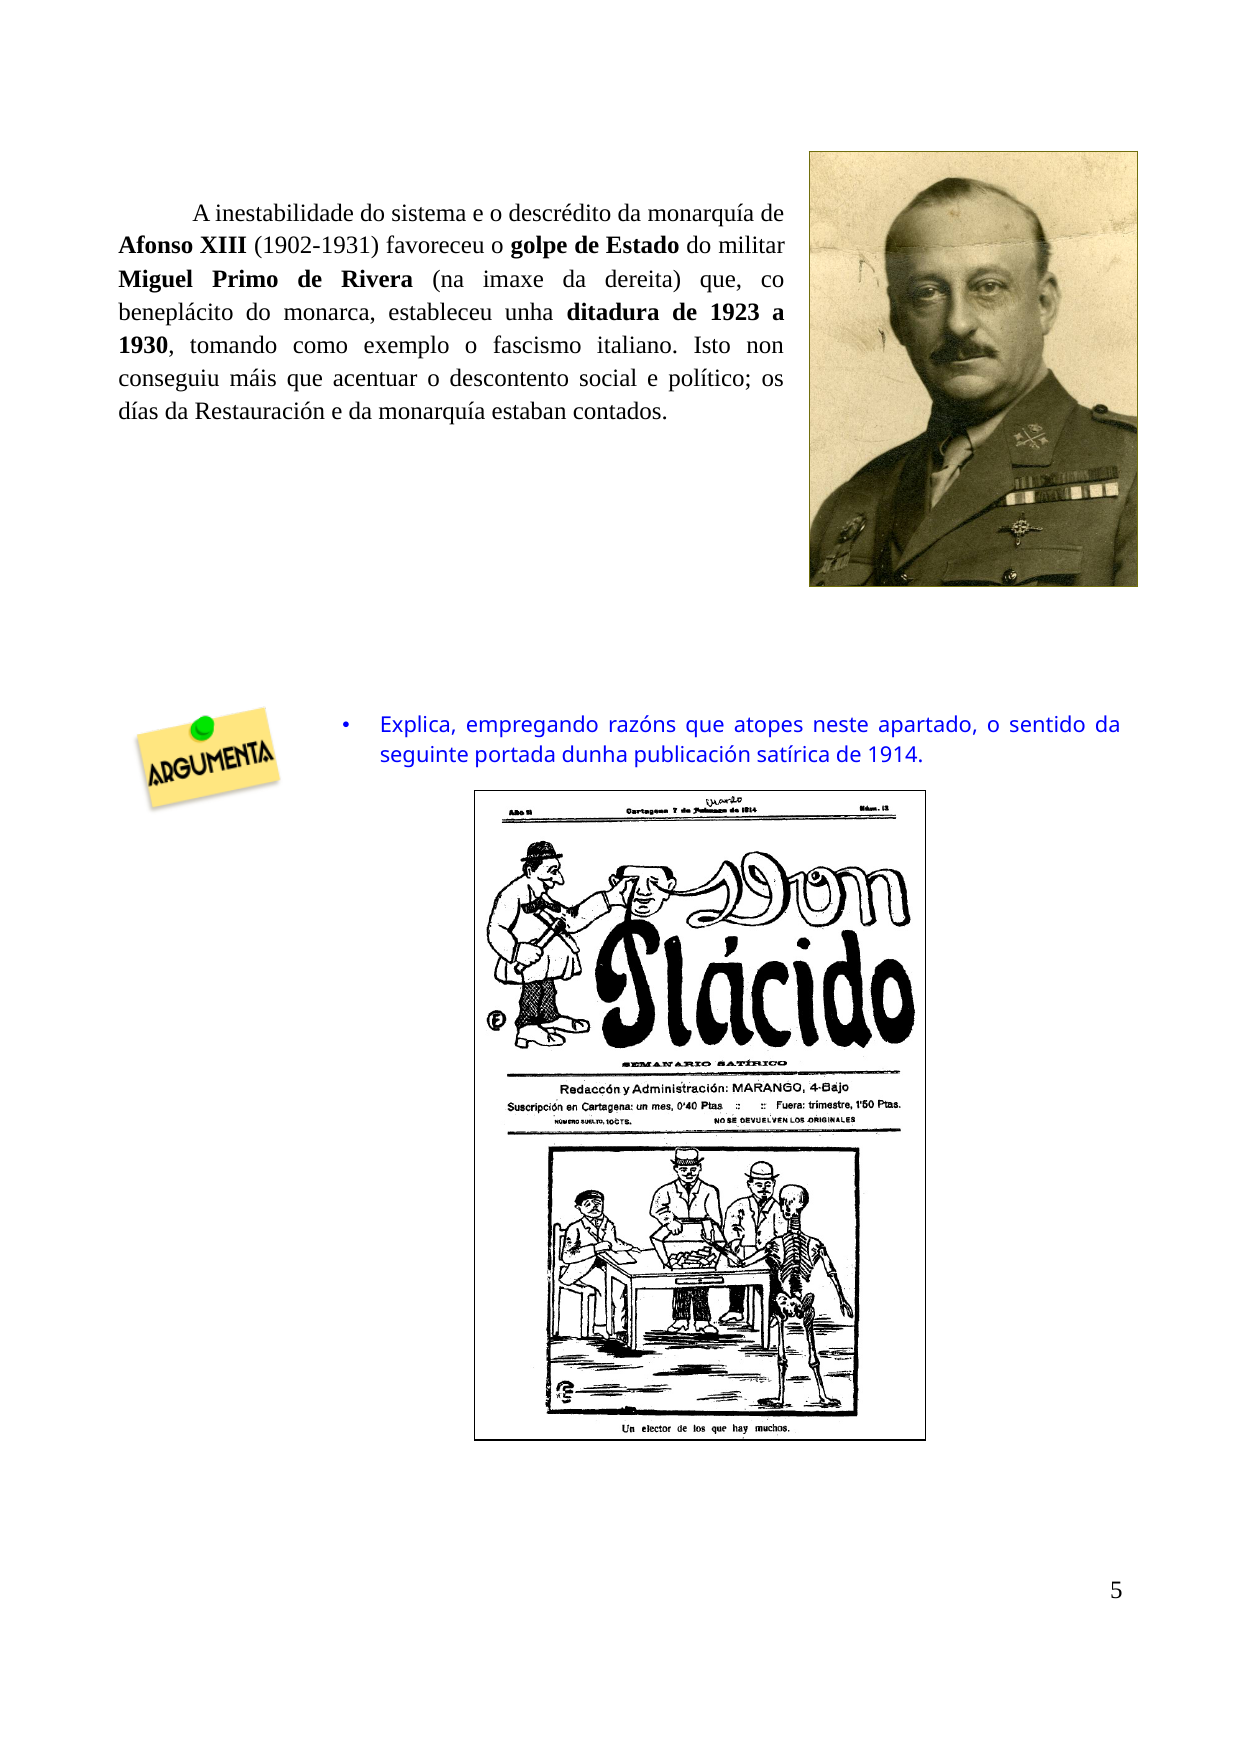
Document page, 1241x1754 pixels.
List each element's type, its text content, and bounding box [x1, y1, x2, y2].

text A inestabilidade do sistema e o descrédito da monarquía de Afonso XIII (1902-1931) favoreceu o golpe de Estado do militar Miguel Primo de Rivera (na imaxe da dereita) que, co beneplácito do monarca, estableceu unha ditadura de 1923 a 1930, tomando como exemplo o fascismo italiano. Isto non conseguiu máis que acentuar o descontento social e político; os días da Restauración e da monarquía estaban contados. [118, 198, 808, 424]
list Explica, empregando razóns que atopes neste apartado, o sentido da seguinte portada dunha publicación satírica de 1914. [293, 709, 1122, 768]
picture [810, 152, 1137, 586]
picture [475, 791, 925, 1439]
picture [121, 701, 293, 821]
